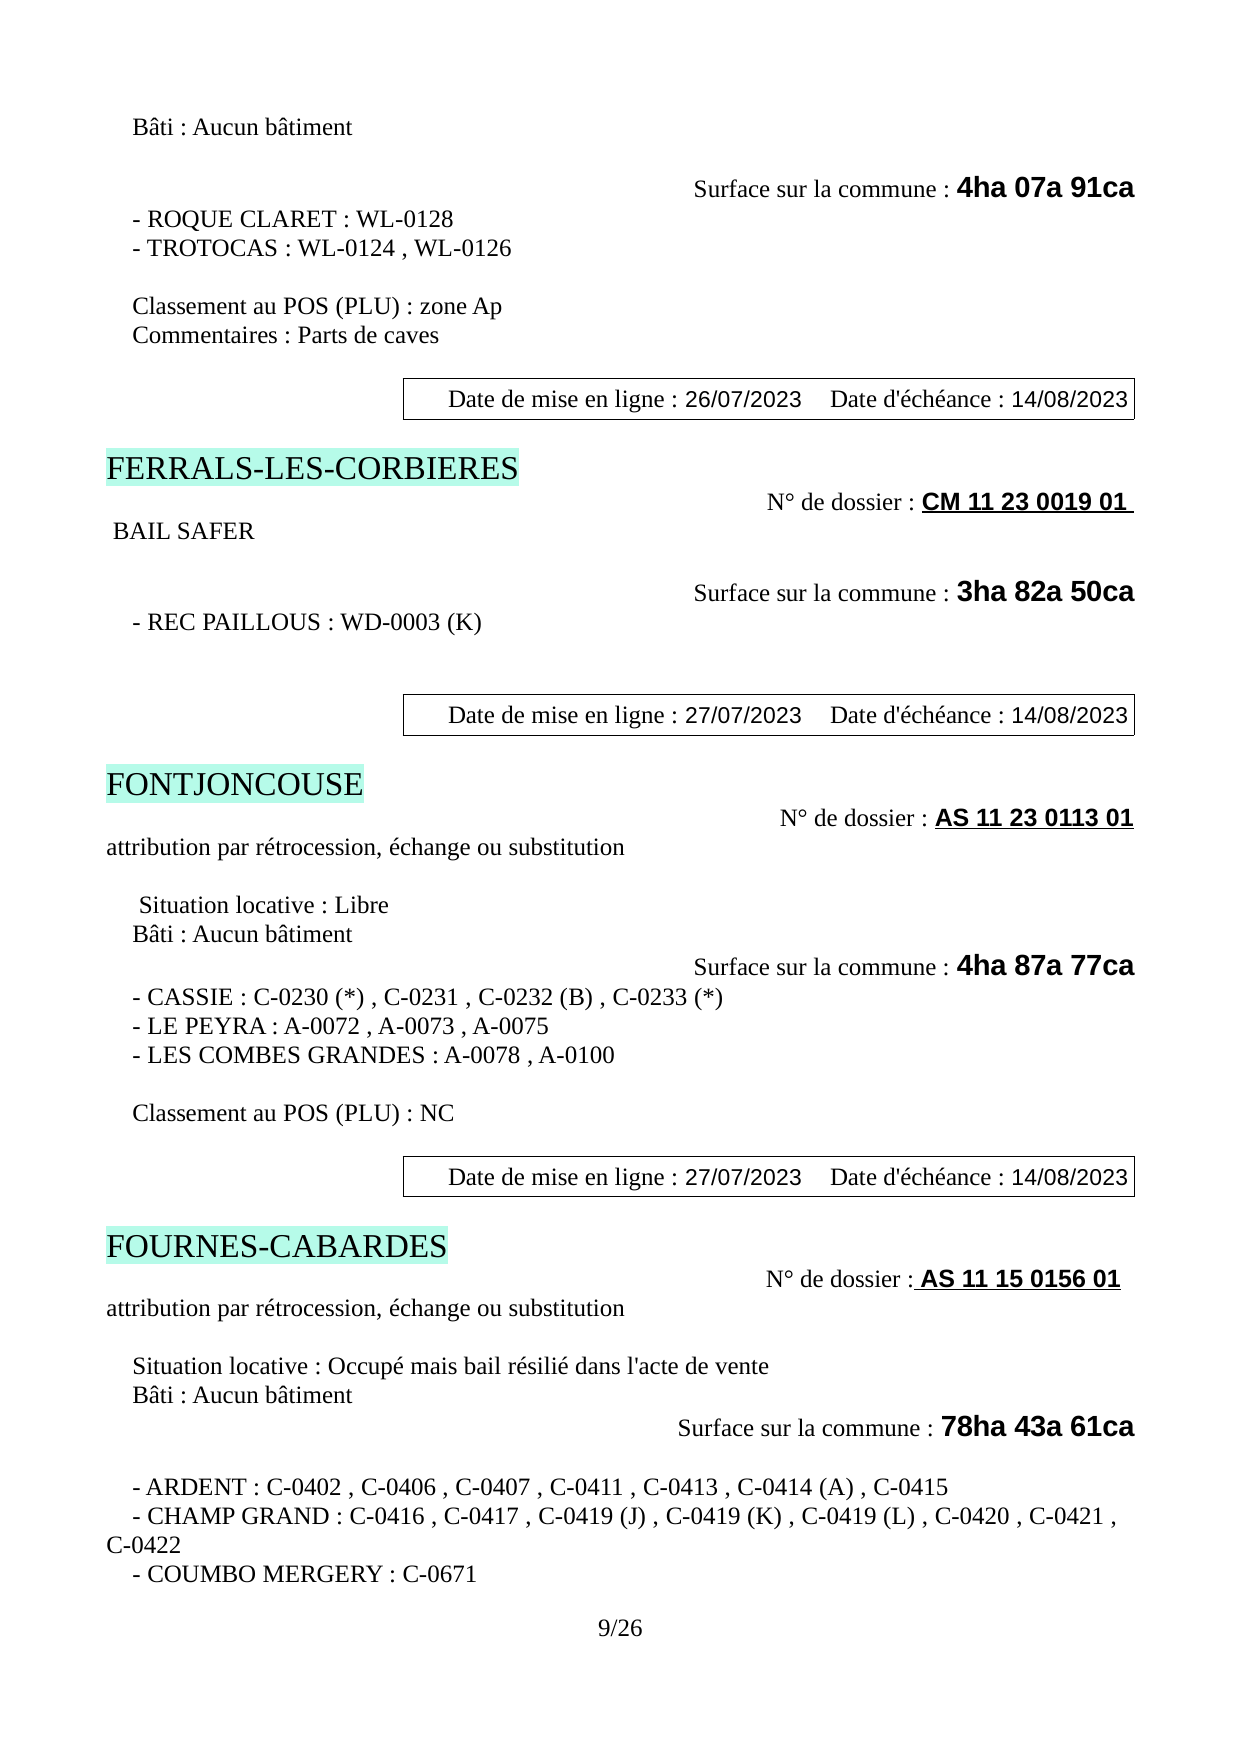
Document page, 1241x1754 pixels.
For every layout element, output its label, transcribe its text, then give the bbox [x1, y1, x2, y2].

text attribution par rétrocession, échange ou substitution [106, 832, 1134, 861]
table_header Date de mise en ligne : 26/07/2023 [404, 379, 807, 419]
text - COUMBO MERGERY : C-0671 [106, 1559, 1134, 1588]
text attribution par rétrocession, échange ou substitution [106, 1293, 1134, 1322]
text Situation locative : Libre [106, 890, 1134, 919]
text - ROQUE CLARET : WL-0128 [106, 204, 1134, 233]
text N° de dossier : AS 11 23 0113 01 [106, 803, 1134, 832]
text Situation locative : Occupé mais bail résilié dans l'acte de vente [106, 1351, 1134, 1380]
text Bâti : Aucun bâtiment [106, 112, 1134, 141]
text - TROTOCAS : WL-0124 , WL-0126 [106, 233, 1134, 262]
table_header Date d'échéance : 14/08/2023 [808, 695, 1134, 735]
text Surface sur la commune : 3ha 82a 50ca [106, 574, 1134, 607]
text BAIL SAFER [106, 516, 1134, 544]
table_header Date de mise en ligne : 27/07/2023 [404, 1157, 807, 1196]
text Surface sur la commune : 78ha 43a 61ca [106, 1409, 1134, 1443]
text Commentaires : Parts de caves [106, 320, 1134, 349]
text Classement au POS (PLU) : zone Ap [106, 291, 1134, 320]
table_header Date d'échéance : 14/08/2023 [808, 1157, 1134, 1196]
text FOURNES-CABARDES [106, 1226, 1134, 1264]
text - CASSIE : C-0230 (*) , C-0231 , C-0232 (B) , C-0233 (*) [106, 981, 1134, 1011]
text - LE PEYRA : A-0072 , A-0073 , A-0075 [106, 1011, 1134, 1039]
text FERRALS-LES-CORBIERES [106, 448, 1134, 486]
text FONTJONCOUSE [106, 764, 1134, 803]
text Surface sur la commune : 4ha 07a 91ca [106, 170, 1134, 204]
text N° de dossier : CM 11 23 0019 01 [106, 486, 1134, 516]
text N° de dossier : AS 11 15 0156 01 [106, 1264, 1134, 1293]
text Bâti : Aucun bâtiment [106, 919, 1134, 948]
text Bâti : Aucun bâtiment [106, 1380, 1134, 1409]
table_header Date d'échéance : 14/08/2023 [808, 379, 1134, 419]
table_header Date de mise en ligne : 27/07/2023 [404, 695, 807, 735]
text - REC PAILLOUS : WD-0003 (K) [106, 607, 1134, 636]
text - LES COMBES GRANDES : A-0078 , A-0100 [106, 1039, 1134, 1069]
text Classement au POS (PLU) : NC [106, 1098, 1134, 1127]
text - CHAMP GRAND : C-0416 , C-0417 , C-0419 (J) , C-0419 (K) , C-0419 (L) , C-0420 , C-0421 , C-0422 [106, 1501, 1134, 1559]
text Surface sur la commune : 4ha 87a 77ca [106, 948, 1134, 981]
text - ARDENT : C-0402 , C-0406 , C-0407 , C-0411 , C-0413 , C-0414 (A) , C-0415 [106, 1472, 1134, 1501]
